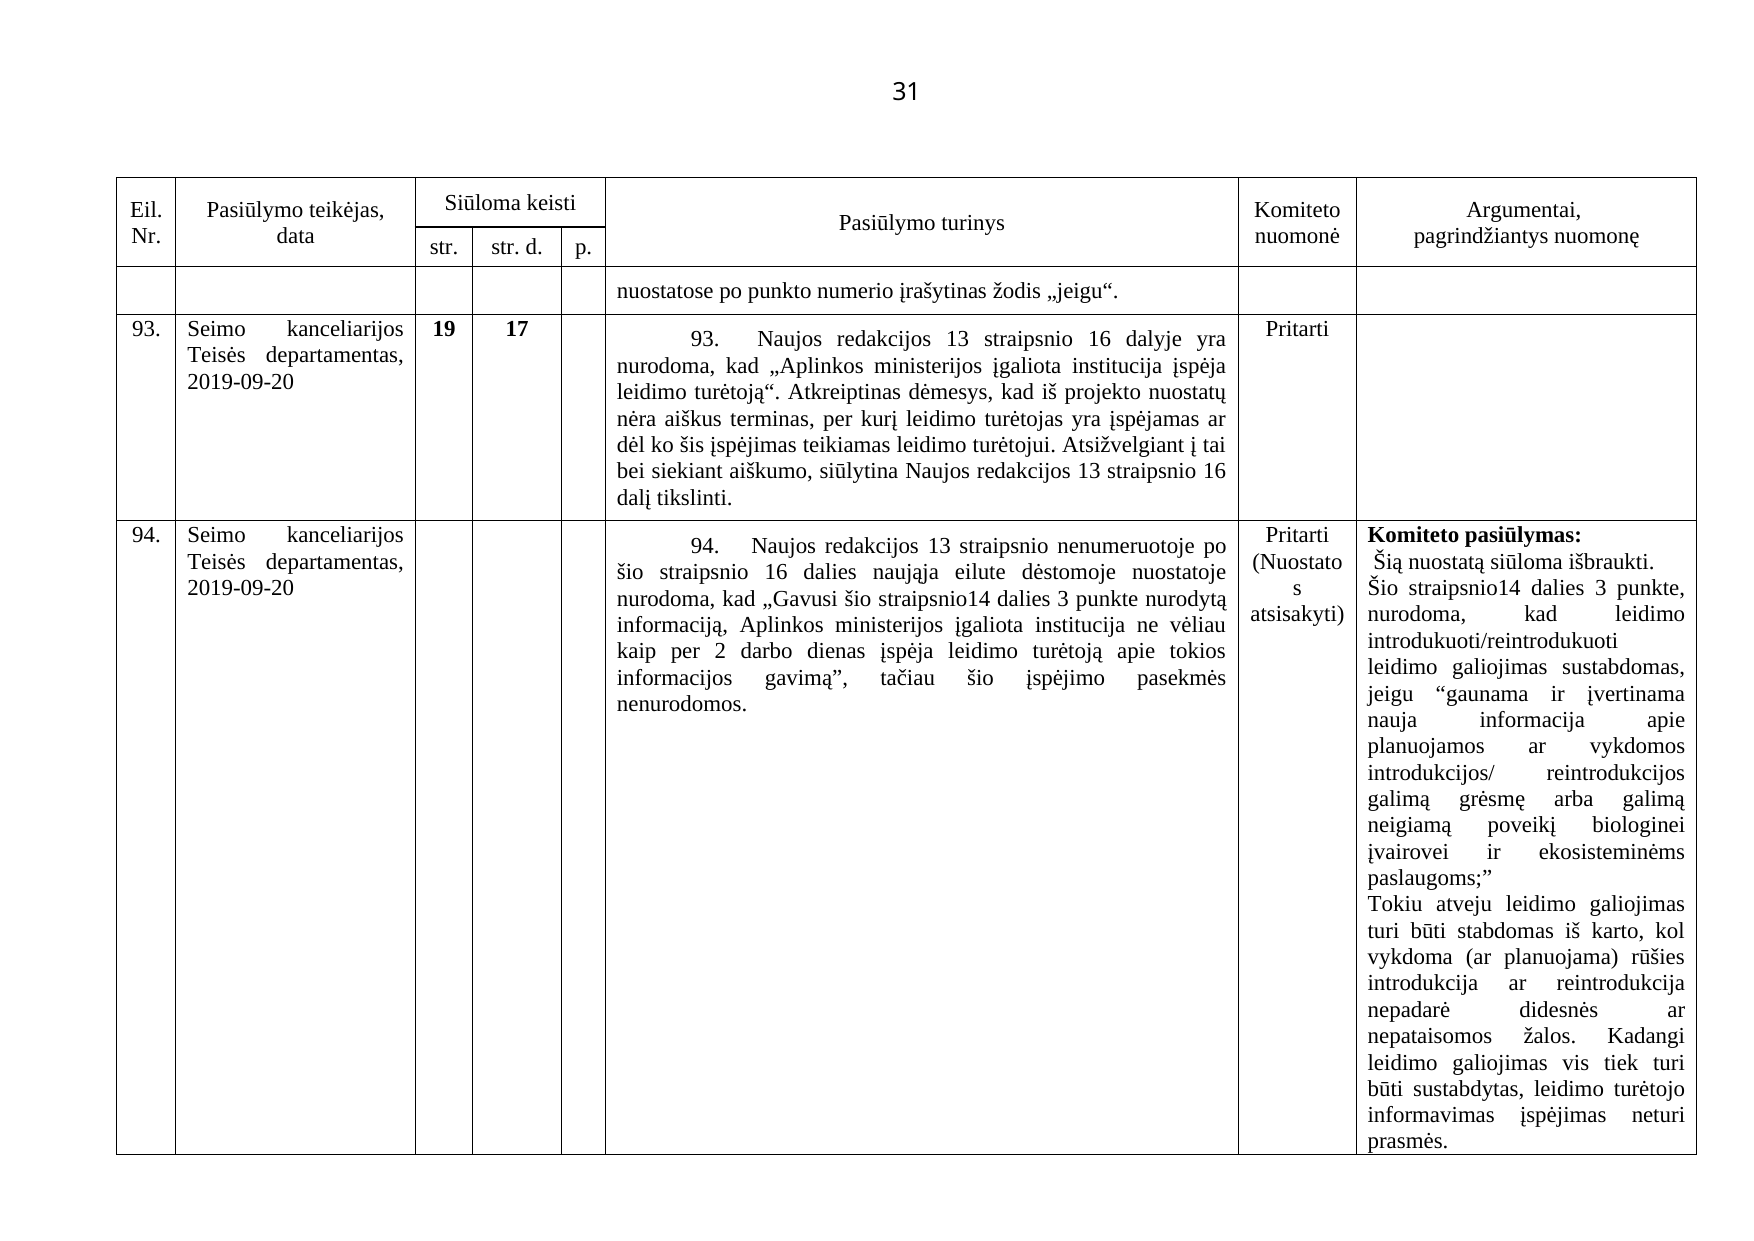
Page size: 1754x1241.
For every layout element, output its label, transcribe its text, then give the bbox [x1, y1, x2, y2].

table_cell 93. Naujos redakcijos 13 straipsnio 16 dalyje yra nurodoma, kad „Aplinkos ministerijos įgaliota institucija įspėja leidimo turėtoją“. Atkreiptinas dėmesys, kad iš projekto nuostatų nėra aiškus terminas, per kurį leidimo turėtojas yra įspėjamas ar dėl ko šis įspėjimas teikiamas leidimo turėtojui. Atsižvelgiant į tai bei siekiant aiškumo, siūlytina Naujos redakcijos 13 straipsnio 16 dalį tikslinti. [606, 315, 1238, 520]
table_cell [562, 267, 605, 314]
table_cell 93. [117, 315, 175, 520]
table_cell p. [562, 228, 605, 266]
table_header Argumentai, pagrindžiantys nuomonę [1357, 178, 1696, 266]
table_cell nuostatose po punkto numerio įrašytinas žodis „jeigu“. [606, 267, 1238, 314]
table_header Komiteto nuomonė [1239, 178, 1356, 266]
table_cell [416, 267, 472, 314]
table_cell Seimo kanceliarijos Teisės departamentas, 2019-09-20 [176, 315, 415, 520]
table_cell [1239, 267, 1356, 314]
table_cell Seimo kanceliarijos Teisės departamentas, 2019-09-20 [176, 521, 415, 1154]
table_cell Komiteto pasiūlymas: Šią nuostatą siūloma išbraukti. Šio straipsnio14 dalies 3 punkte, nurodoma, kad leidimo introdukuoti/reintrodukuoti leidimo galiojimas sustabdomas, jeigu “gaunama ir įvertinama nauja informacija apie planuojamos ar vykdomos introdukcijos/ reintrodukcijos galimą grėsmę arba galimą neigiamą poveikį biologinei įvairovei ir ekosisteminėms paslaugoms;” Tokiu atveju leidimo galiojimas turi būti stabdomas iš karto, kol vykdoma (ar planuojama) rūšies introdukcija ar reintrodukcija nepadarė didesnės ar nepataisomos žalos. Kadangi leidimo galiojimas vis tiek turi būti sustabdytas, leidimo turėtojo informavimas įspėjimas neturi prasmės. [1357, 521, 1696, 1154]
table_cell [562, 315, 605, 520]
table_header Siūloma keisti [416, 178, 605, 226]
table_cell [1357, 315, 1696, 520]
table_cell [473, 521, 561, 1154]
table_header Pasiūlymo teikėjas, data [176, 178, 415, 266]
table_cell 19 [416, 315, 472, 520]
table_cell [117, 267, 175, 314]
table_cell str. [416, 228, 472, 266]
table_cell 94. Naujos redakcijos 13 straipsnio nenumeruotoje po šio straipsnio 16 dalies naująja eilute dėstomoje nuostatoje nurodoma, kad „Gavusi šio straipsnio14 dalies 3 punkte nurodytą informaciją, Aplinkos ministerijos įgaliota institucija ne vėliau kaip per 2 darbo dienas įspėja leidimo turėtoją apie tokios informacijos gavimą”, tačiau šio įspėjimo pasekmės nenurodomos. [606, 521, 1238, 1154]
table_cell 94. [117, 521, 175, 1154]
table_cell 17 [473, 315, 561, 520]
table_cell [562, 521, 605, 1154]
table_cell [473, 267, 561, 314]
table_header Pasiūlymo turinys [606, 178, 1238, 266]
table_cell Pritarti (Nuostatos atsisakyti) [1239, 521, 1356, 1154]
table_cell Pritarti [1239, 315, 1356, 520]
table_cell str. d. [473, 228, 561, 266]
table_cell [416, 521, 472, 1154]
table_header Eil. Nr. [117, 178, 175, 266]
table_cell [1357, 267, 1696, 314]
table_cell [176, 267, 415, 314]
